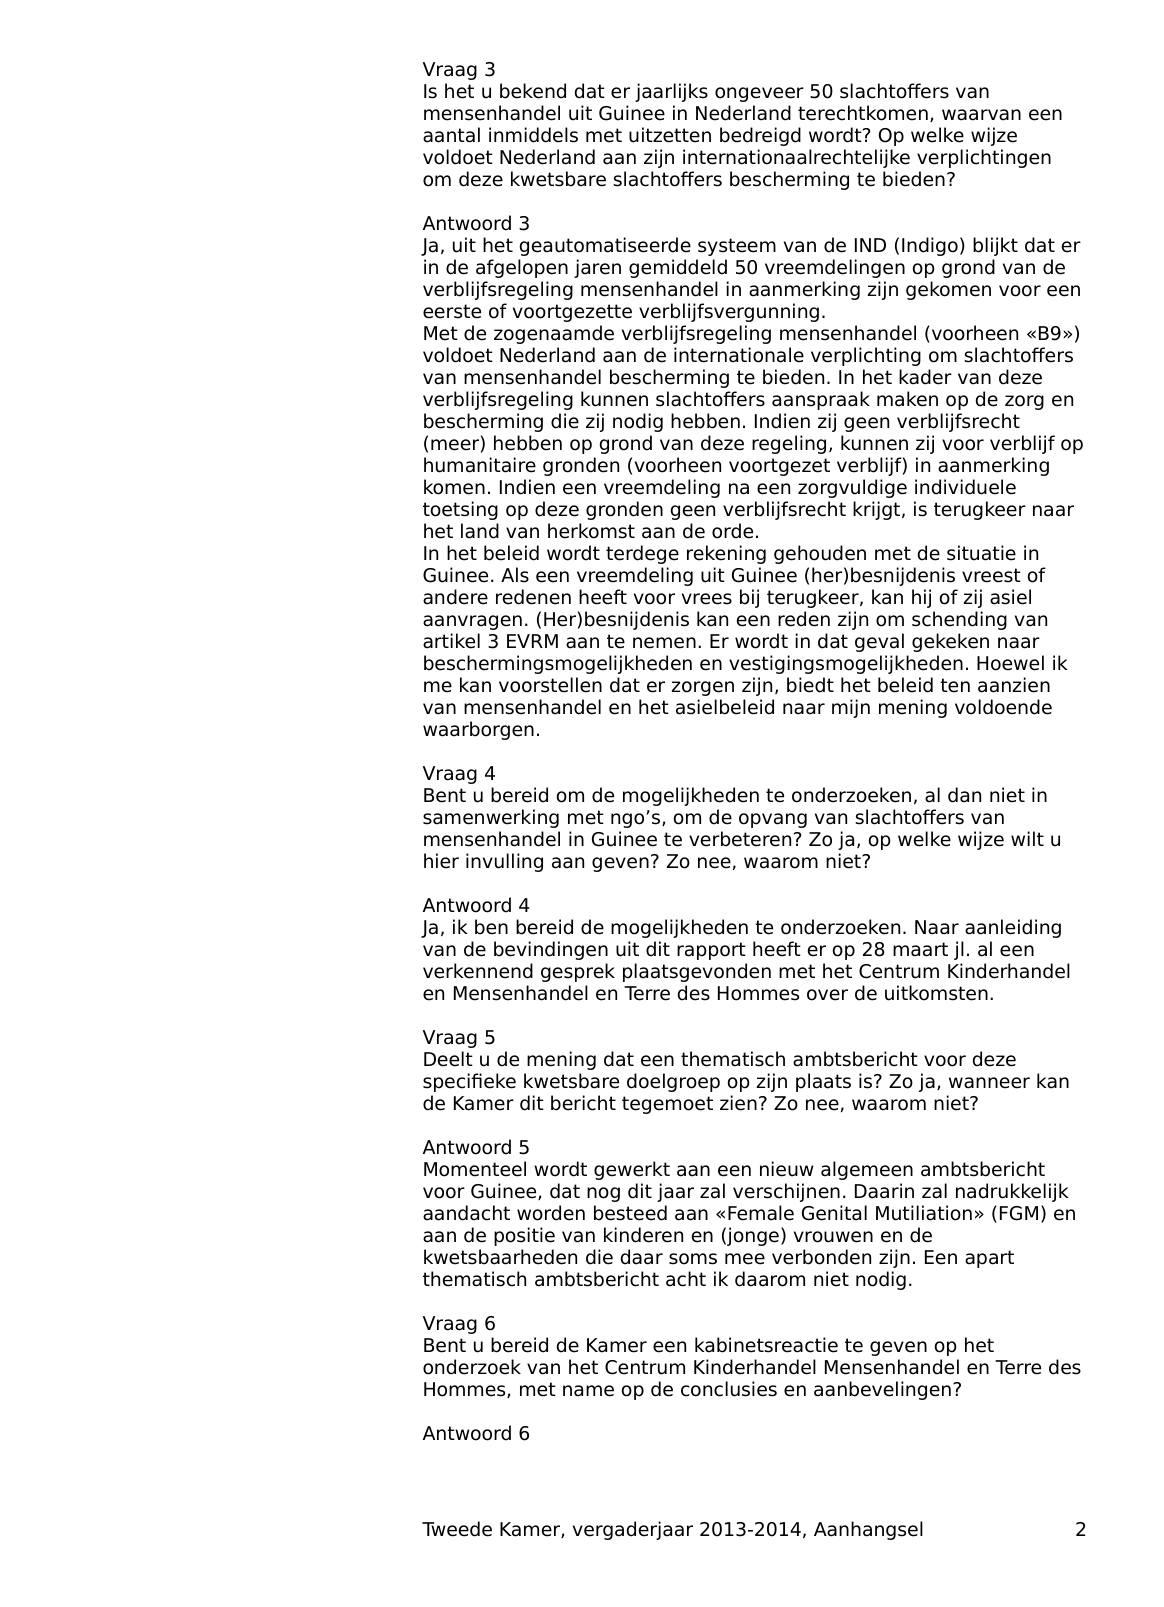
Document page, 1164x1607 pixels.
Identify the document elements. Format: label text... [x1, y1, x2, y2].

text Bent u bereid om de mogelijkheden te onderzoeken, al dan niet in samenwerking met ngo’s, om de opvang van slachtoffers van mensenhandel in Guinee te verbeteren? Zo ja, op welke wijze wilt u hier invulling aan geven? Zo nee, waarom niet? [422, 785, 1087, 873]
text Is het u bekend dat er jaarlijks ongeveer 50 slachtoffers van mensenhandel uit Guinee in Nederland terechtkomen, waarvan een aantal inmiddels met uitzetten bedreigd wordt? Op welke wijze voldoet Nederland aan zijn internationaalrechtelijke verplichtingen om deze kwetsbare slachtoffers bescherming te bieden? [422, 81, 1087, 191]
text Antwoord 4 [422, 895, 1087, 917]
text Antwoord 3 [422, 213, 1087, 235]
text Met de zogenaamde verblijfsregeling mensenhandel (voorheen «B9») voldoet Nederland aan de internationale verplichting om slachtoffers van mensenhandel bescherming te bieden. In het kader van deze verblijfsregeling kunnen slachtoffers aanspraak maken op de zorg en bescherming die zij nodig hebben. Indien zij geen verblijfsrecht (meer) hebben op grond van deze regeling, kunnen zij voor verblijf op humanitaire gronden (voorheen voortgezet verblijf) in aanmerking komen. Indien een vreemdeling na een zorgvuldige individuele toetsing op deze gronden geen verblijfsrecht krijgt, is terugkeer naar het land van herkomst aan de orde. [422, 323, 1087, 543]
text Vraag 5 [422, 1027, 1087, 1049]
text Bent u bereid de Kamer een kabinetsreactie te geven op het onderzoek van het Centrum Kinderhandel Mensenhandel en Terre des Hommes, met name op de conclusies en aanbevelingen? [422, 1335, 1087, 1401]
text Vraag 6 [422, 1313, 1087, 1335]
text Vraag 4 [422, 763, 1087, 785]
text Vraag 3 [422, 59, 1087, 81]
text Deelt u de mening dat een thematisch ambtsbericht voor deze specifieke kwetsbare doelgroep op zijn plaats is? Zo ja, wanneer kan de Kamer dit bericht tegemoet zien? Zo nee, waarom niet? [422, 1049, 1087, 1115]
text Antwoord 6 [422, 1423, 1087, 1445]
text Momenteel wordt gewerkt aan een nieuw algemeen ambtsbericht voor Guinee, dat nog dit jaar zal verschijnen. Daarin zal nadrukkelijk aandacht worden besteed aan «Female Genital Mutiliation» (FGM) en aan de positie van kinderen en (jonge) vrouwen en de kwetsbaarheden die daar soms mee verbonden zijn. Een apart thematisch ambtsbericht acht ik daarom niet nodig. [422, 1159, 1087, 1291]
text Ja, uit het geautomatiseerde systeem van de IND (Indigo) blijkt dat er in de afgelopen jaren gemiddeld 50 vreemdelingen op grond van de verblijfsregeling mensenhandel in aanmerking zijn gekomen voor een eerste of voortgezette verblijfsvergunning. [422, 235, 1087, 323]
text Ja, ik ben bereid de mogelijkheden te onderzoeken. Naar aanleiding van de bevindingen uit dit rapport heeft er op 28 maart jl. al een verkennend gesprek plaatsgevonden met het Centrum Kinderhandel en Mensenhandel en Terre des Hommes over de uitkomsten. [422, 917, 1087, 1005]
text In het beleid wordt terdege rekening gehouden met de situatie in Guinee. Als een vreemdeling uit Guinee (her)besnijdenis vreest of andere redenen heeft voor vrees bij terugkeer, kan hij of zij asiel aanvragen. (Her)besnijdenis kan een reden zijn om schending van artikel 3 EVRM aan te nemen. Er wordt in dat geval gekeken naar beschermingsmogelijkheden en vestigingsmogelijkheden. Hoewel ik me kan voorstellen dat er zorgen zijn, biedt het beleid ten aanzien van mensenhandel en het asielbeleid naar mijn mening voldoende waarborgen. [422, 543, 1087, 741]
text Antwoord 5 [422, 1137, 1087, 1159]
